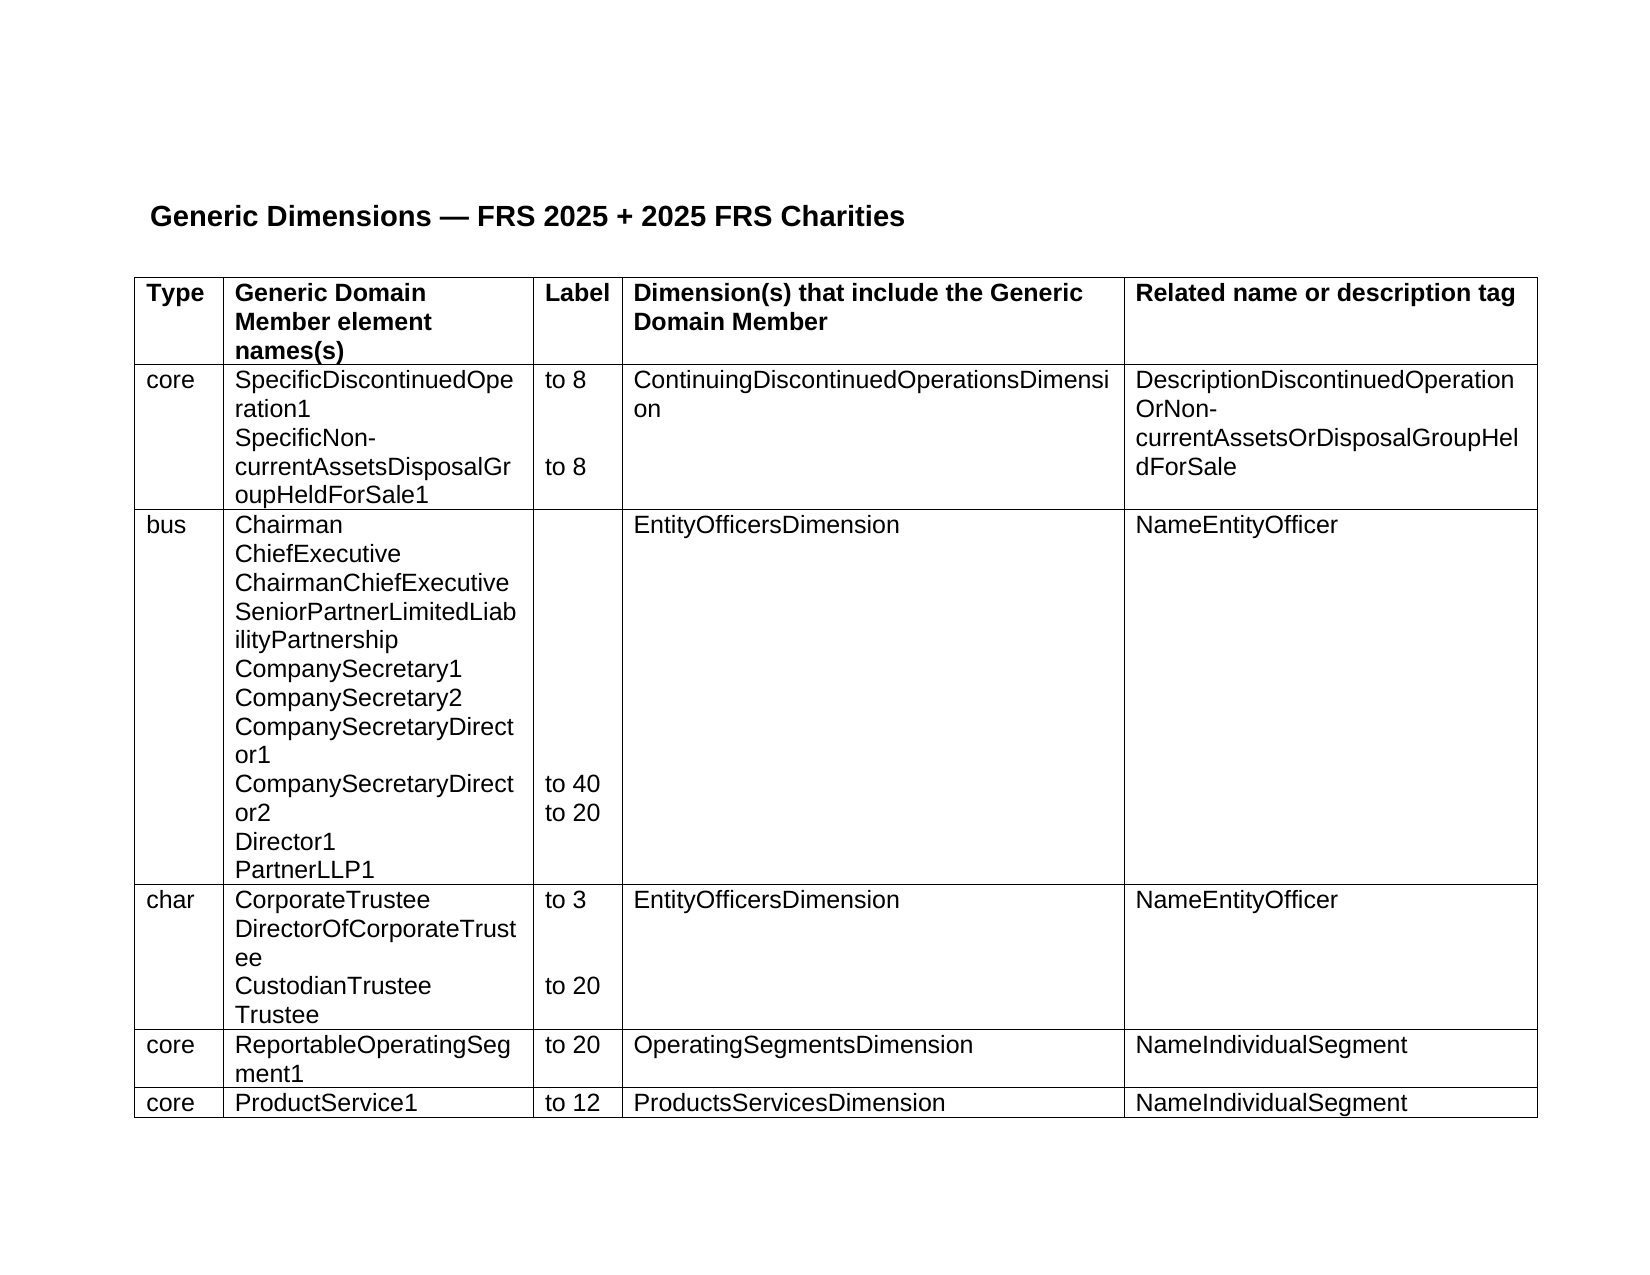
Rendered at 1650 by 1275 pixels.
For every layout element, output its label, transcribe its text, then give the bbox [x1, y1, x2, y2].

table_cell NameIndividualSegment [1125, 1088, 1537, 1117]
table_cell core [135, 1030, 223, 1087]
table_cell ContinuingDiscontinuedOperationsDimension [623, 365, 1124, 509]
table_cell Chairman ChiefExecutive ChairmanChiefExecutive SeniorPartnerLimitedLiabilityPartnership CompanySecretary1 CompanySecretary2 CompanySecretaryDirector1 CompanySecretaryDirector2 Director1 PartnerLLP1 [224, 510, 533, 884]
subtitle Generic Dimensions — FRS 2025 + 2025 FRS Charities [150, 199, 1500, 232]
table_cell ReportableOperatingSegment1 [224, 1030, 533, 1087]
table_cell to 8 to 8 [534, 365, 622, 509]
table_cell to 3 to 20 [534, 885, 622, 1029]
table_header Type [135, 278, 223, 364]
table_header Generic Domain Member element names(s) [224, 278, 533, 364]
table_header Label [534, 278, 622, 364]
table_cell EntityOfficersDimension [623, 510, 1124, 884]
table_header Related name or description tag [1125, 278, 1537, 364]
table_cell core [135, 365, 223, 509]
table_cell to 40 to 20 [534, 510, 622, 884]
table_cell to 12 [534, 1088, 622, 1117]
table_cell ProductService1 [224, 1088, 533, 1117]
table_cell core [135, 1088, 223, 1117]
table_cell OperatingSegmentsDimension [623, 1030, 1124, 1087]
table_cell NameIndividualSegment [1125, 1030, 1537, 1087]
table_cell bus [135, 510, 223, 884]
table_cell CorporateTrustee DirectorOfCorporateTrustee CustodianTrustee Trustee [224, 885, 533, 1029]
table_cell NameEntityOfficer [1125, 510, 1537, 884]
table_cell to 20 [534, 1030, 622, 1087]
table_cell NameEntityOfficer [1125, 885, 1537, 1029]
table_cell char [135, 885, 223, 1029]
table_cell EntityOfficersDimension [623, 885, 1124, 1029]
table_header Dimension(s) that include the Generic Domain Member [623, 278, 1124, 364]
table_cell ProductsServicesDimension [623, 1088, 1124, 1117]
table_cell SpecificDiscontinuedOperation1 SpecificNon-currentAssetsDisposalGroupHeldForSale1 [224, 365, 533, 509]
table_cell DescriptionDiscontinuedOperationOrNon-currentAssetsOrDisposalGroupHeldForSale [1125, 365, 1537, 509]
